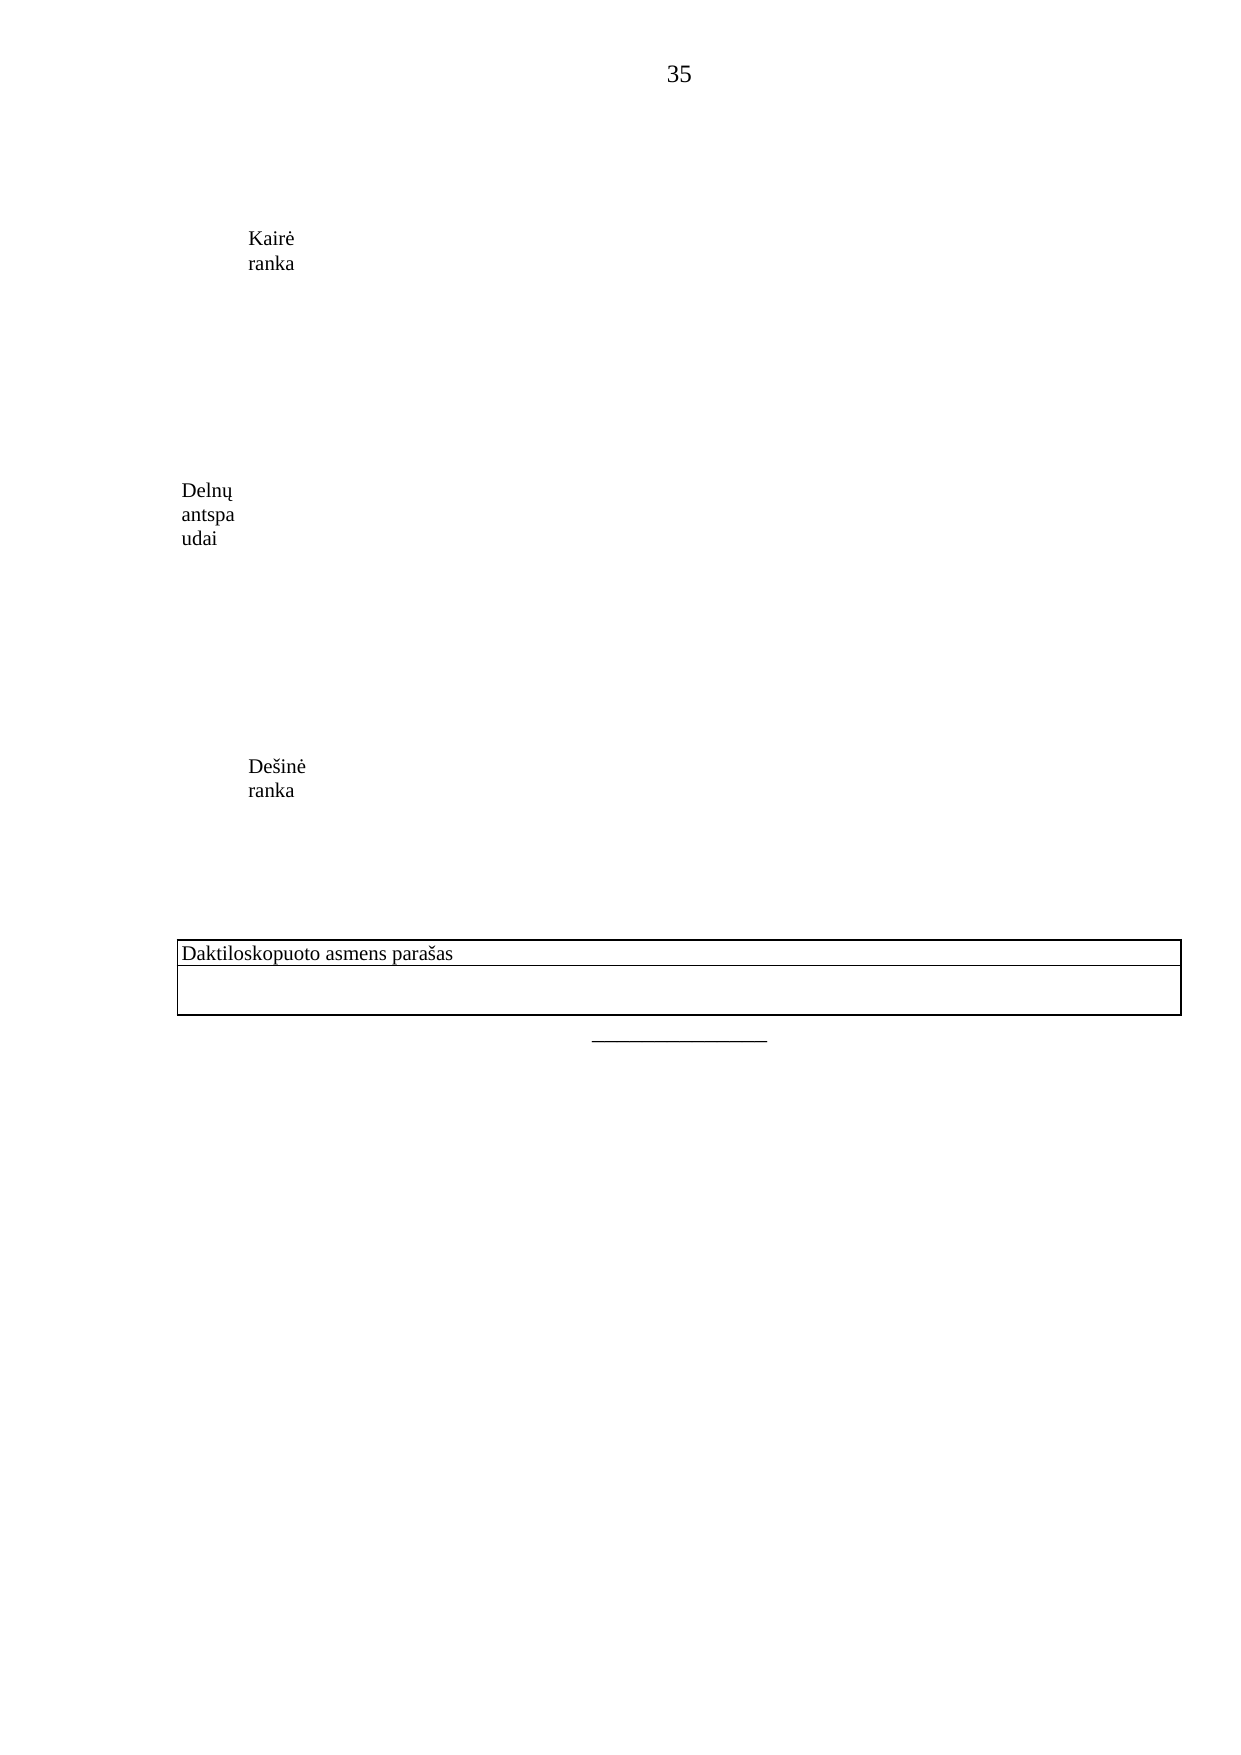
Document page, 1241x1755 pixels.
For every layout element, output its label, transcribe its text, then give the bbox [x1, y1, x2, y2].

table_header Kairė ranka [244, 118, 316, 383]
table_cell [177, 645, 244, 910]
table_cell [244, 383, 316, 645]
table_header [177, 118, 244, 383]
table_cell [178, 966, 1180, 1014]
table_cell Delnų antspaudai [177, 383, 244, 645]
table_header Daktiloskopuoto asmens parašas [178, 941, 1180, 964]
text ______________ [177, 1016, 1181, 1044]
table_cell Dešinė ranka [244, 645, 316, 910]
table_cell [316, 645, 1181, 910]
table_header [316, 118, 1181, 383]
table_cell [316, 383, 1181, 645]
